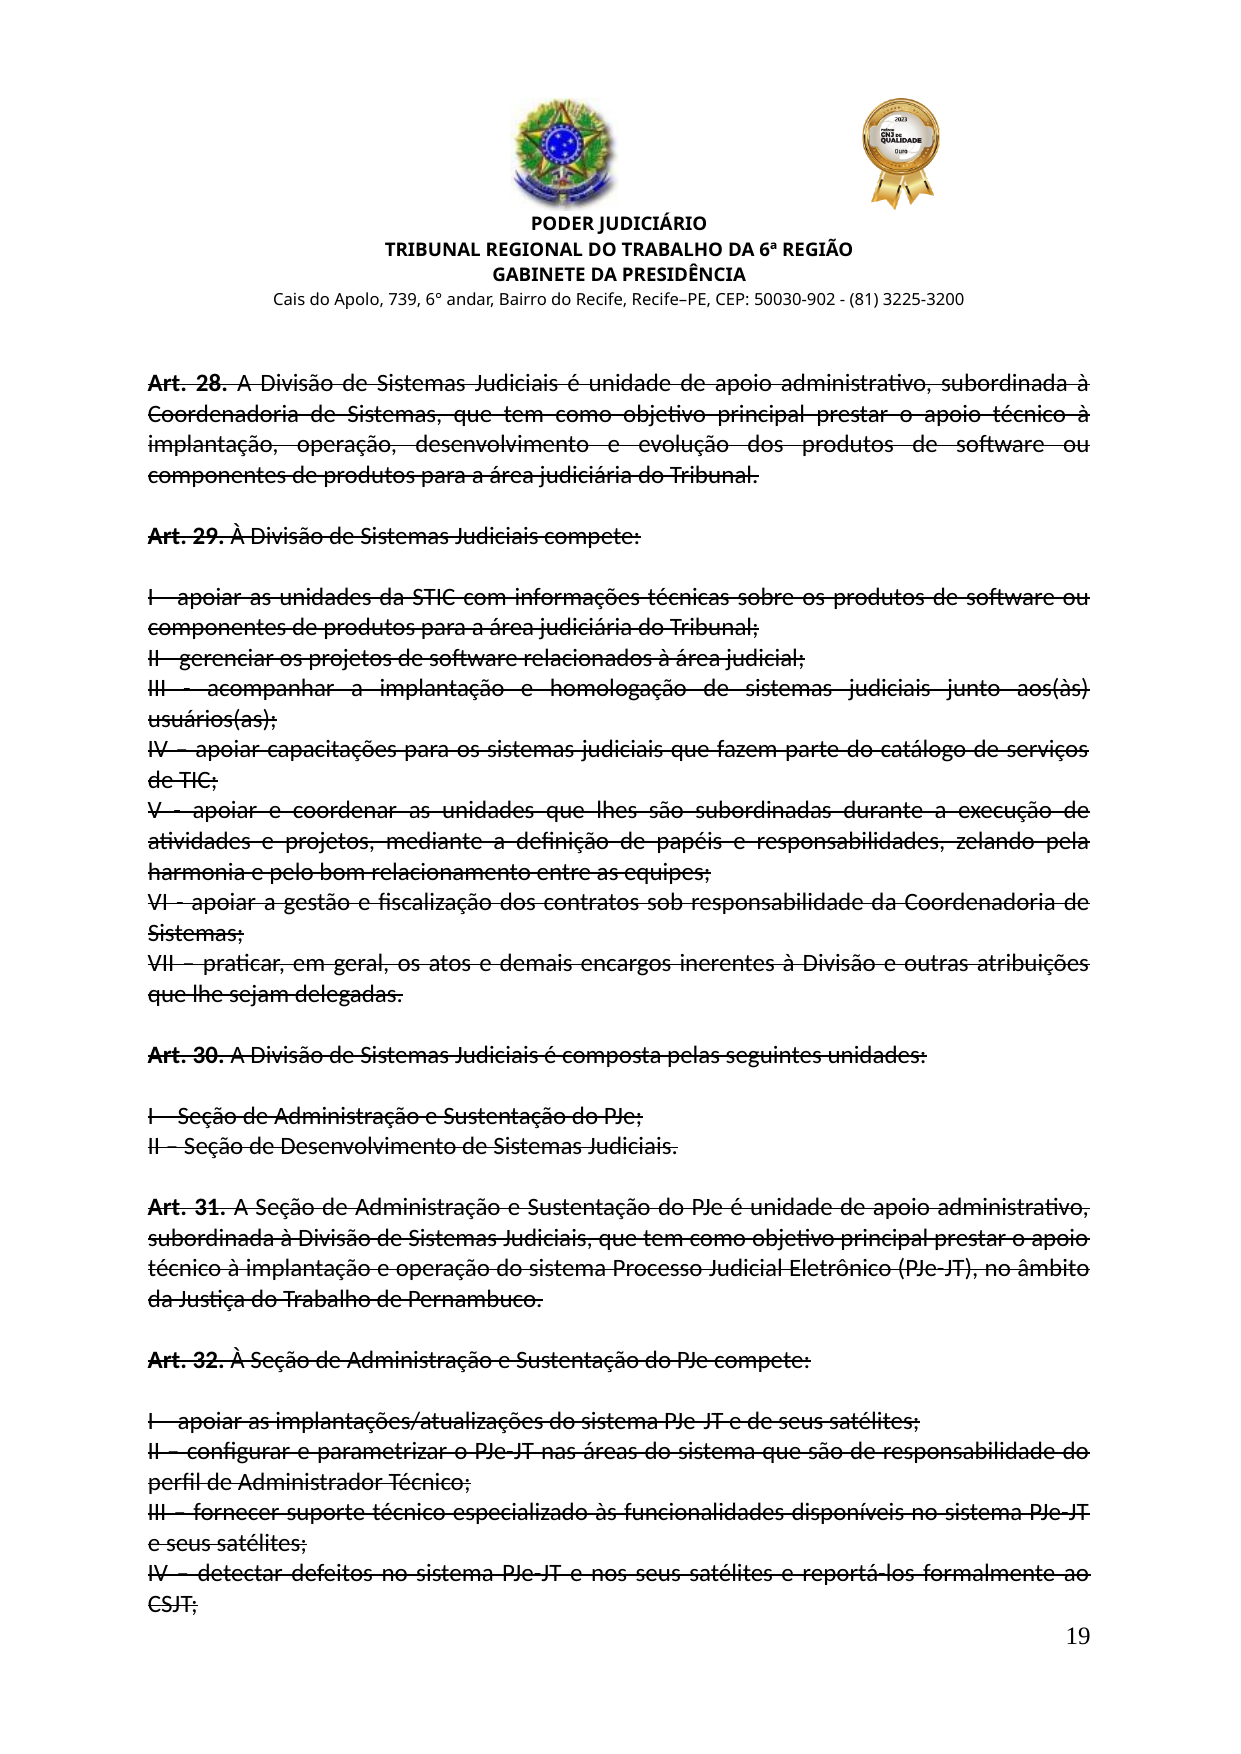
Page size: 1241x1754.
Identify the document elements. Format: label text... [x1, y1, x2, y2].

text IV – detectar defeitos no sistema PJe-JT e nos seus satélites e reportá-los formalmente ao CSJT; [147, 1558, 1090, 1574]
picture [510, 98, 619, 211]
text III – fornecer suporte técnico especializado às funcionalidades disponíveis no sistema PJe-JT e seus satélites; [147, 1514, 1090, 1558]
text Art. 28. A Divisão de Sistemas Judiciais é unidade de apoio administrativo, subordinada à Coordenadoria de Sistemas, que tem como objetivo principal prestar o apoio técnico à implantação, operação, desenvolvimento e evolução dos produtos de software ou componentes de produtos para a área judiciária do Tribunal. [147, 367, 1090, 384]
text Art. 28. A Divisão de Sistemas Judiciais é unidade de apoio administrativo, subordinada à Coordenadoria de Sistemas, que tem como objetivo principal prestar o apoio técnico à implantação, operação, desenvolvimento e evolução dos produtos de software ou componentes de produtos para a área judiciária do Tribunal. [147, 415, 1090, 445]
text II – configurar e parametrizar o PJe-JT nas áreas do sistema que são de responsabilidade do perfil de Administrador Técnico; [147, 1436, 1090, 1452]
text Art. 28. A Divisão de Sistemas Judiciais é unidade de apoio administrativo, subordinada à Coordenadoria de Sistemas, que tem como objetivo principal prestar o apoio técnico à implantação, operação, desenvolvimento e evolução dos produtos de software ou componentes de produtos para a área judiciária do Tribunal. [147, 385, 1090, 414]
text VII – praticar, em geral, os atos e demais encargos inerentes à Divisão e outras atribuições que lhe sejam delegadas. [147, 947, 1090, 964]
text Art. 31. A Seção de Administração e Sustentação do PJe é unidade de apoio administrativo, subordinada à Divisão de Sistemas Judiciais, que tem como objetivo principal prestar o apoio técnico à implantação e operação do sistema Processo Judicial Eletrônico (PJe-JT), no âmbito da Justiça do Trabalho de Pernambuco. [147, 1270, 1090, 1313]
text V - apoiar e coordenar as unidades que lhes são subordinadas durante a execução de atividades e projetos, mediante a definição de papéis e responsabilidades, zelando pela harmonia e pelo bom relacionamento entre as equipes; [147, 842, 1090, 886]
text III - acompanhar a implantação e homologação de sistemas judiciais junto aos(às) usuários(as); [147, 672, 1090, 689]
text Art. 31. A Seção de Administração e Sustentação do PJe é unidade de apoio administrativo, subordinada à Divisão de Sistemas Judiciais, que tem como objetivo principal prestar o apoio técnico à implantação e operação do sistema Processo Judicial Eletrônico (PJe-JT), no âmbito da Justiça do Trabalho de Pernambuco. [147, 1239, 1090, 1269]
text I – apoiar as implantações/atualizações do sistema PJe-JT e de seus satélites; [147, 1405, 1090, 1436]
text Art. 32. À Seção de Administração e Sustentação do PJe compete: [147, 1344, 1090, 1374]
text I - apoiar as unidades da STIC com informações técnicas sobre os produtos de software ou componentes de produtos para a área judiciária do Tribunal; [147, 598, 1090, 642]
text IV – detectar defeitos no sistema PJe-JT e nos seus satélites e reportá-los formalmente ao CSJT; [147, 1575, 1090, 1619]
text Art. 31. A Seção de Administração e Sustentação do PJe é unidade de apoio administrativo, subordinada à Divisão de Sistemas Judiciais, que tem como objetivo principal prestar o apoio técnico à implantação e operação do sistema Processo Judicial Eletrônico (PJe-JT), no âmbito da Justiça do Trabalho de Pernambuco. [147, 1191, 1090, 1208]
text VII – praticar, em geral, os atos e demais encargos inerentes à Divisão e outras atribuições que lhe sejam delegadas. [147, 965, 1090, 1008]
picture [862, 98, 940, 210]
text III - acompanhar a implantação e homologação de sistemas judiciais junto aos(às) usuários(as); [147, 690, 1090, 733]
text V - apoiar e coordenar as unidades que lhes são subordinadas durante a execução de atividades e projetos, mediante a definição de papéis e responsabilidades, zelando pela harmonia e pelo bom relacionamento entre as equipes; [147, 812, 1090, 841]
text IV – apoiar capacitações para os sistemas judiciais que fazem parte do catálogo de serviços de TIC; [147, 733, 1090, 794]
text II – configurar e parametrizar o PJe-JT nas áreas do sistema que são de responsabilidade do perfil de Administrador Técnico; [147, 1453, 1090, 1497]
text Art. 31. A Seção de Administração e Sustentação do PJe é unidade de apoio administrativo, subordinada à Divisão de Sistemas Judiciais, que tem como objetivo principal prestar o apoio técnico à implantação e operação do sistema Processo Judicial Eletrônico (PJe-JT), no âmbito da Justiça do Trabalho de Pernambuco. [147, 1209, 1090, 1238]
text III – fornecer suporte técnico especializado às funcionalidades disponíveis no sistema PJe-JT e seus satélites; [147, 1497, 1090, 1513]
text I – Seção de Administração e Sustentação do PJe; [147, 1100, 1090, 1130]
text I - apoiar as unidades da STIC com informações técnicas sobre os produtos de software ou componentes de produtos para a área judiciária do Tribunal; [147, 581, 1090, 597]
text VI - apoiar a gestão e fiscalização dos contratos sob responsabilidade da Coordenadoria de Sistemas; [147, 886, 1090, 903]
text V - apoiar e coordenar as unidades que lhes são subordinadas durante a execução de atividades e projetos, mediante a definição de papéis e responsabilidades, zelando pela harmonia e pelo bom relacionamento entre as equipes; [147, 794, 1090, 811]
text Art. 30. A Divisão de Sistemas Judiciais é composta pelas seguintes unidades: [147, 1039, 1090, 1069]
picture [191, 98, 300, 211]
text II - gerenciar os projetos de software relacionados à área judicial; [147, 642, 1090, 672]
text II – Seção de Desenvolvimento de Sistemas Judiciais. [147, 1130, 1090, 1161]
text Art. 28. A Divisão de Sistemas Judiciais é unidade de apoio administrativo, subordinada à Coordenadoria de Sistemas, que tem como objetivo principal prestar o apoio técnico à implantação, operação, desenvolvimento e evolução dos produtos de software ou componentes de produtos para a área judiciária do Tribunal. [147, 446, 1090, 489]
text VI - apoiar a gestão e fiscalização dos contratos sob responsabilidade da Coordenadoria de Sistemas; [147, 904, 1090, 947]
text Art. 29. À Divisão de Sistemas Judiciais compete: [147, 520, 1090, 550]
